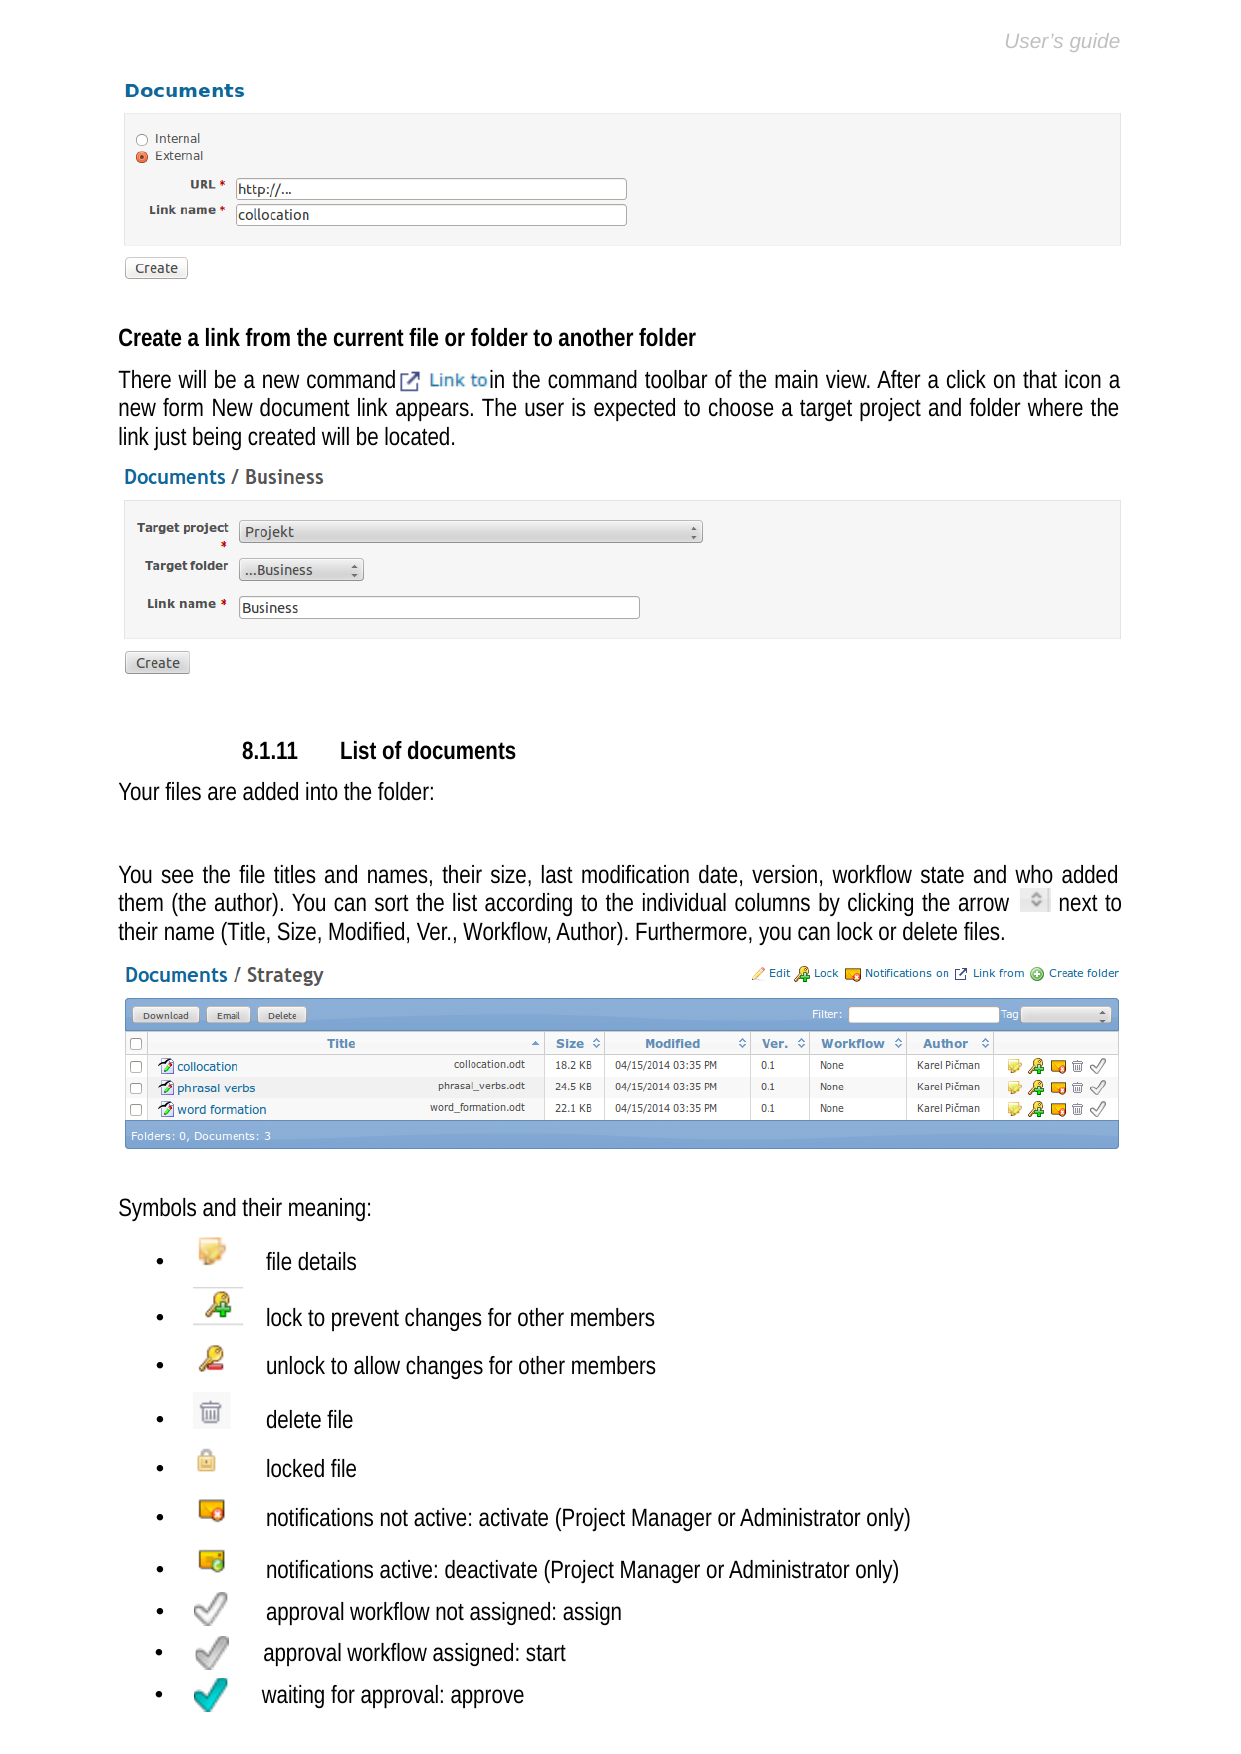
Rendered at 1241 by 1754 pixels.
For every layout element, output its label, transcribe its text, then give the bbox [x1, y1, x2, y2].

list waiting for approval: approve [154, 1679, 194, 1708]
list approval workflow assigned: start [229, 1638, 1122, 1667]
picture [396, 364, 489, 393]
picture [118, 76, 1123, 283]
picture [194, 1592, 228, 1626]
picture [193, 1287, 244, 1327]
picture [118, 463, 1123, 683]
text There will be a new command in the command toolbar of the main view. After a click on that icon a new form New document link appears. The user is expected to choose a target project and folder where the link just being created will be located. [118, 364, 1122, 451]
list notifications active: deactivate (Project Manager or Administrator only) [156, 1544, 1122, 1584]
picture [1019, 888, 1051, 912]
subtitle List of documents [236, 736, 1122, 765]
list file details [156, 1234, 1122, 1275]
text Your files are added into the folder: [118, 777, 1122, 806]
picture [194, 1678, 228, 1712]
text You see the file titles and names, their size, last modification date, version, workflow state and who added them (the author). You can sort the list according to the individual columns by clicking the arrow next to their name (Title, Size, Modified, Ver., Workflow, Author). Furthermore, you can lock or delete files. [118, 860, 1122, 946]
list approval workflow not assigned: assign [228, 1597, 1122, 1626]
text Symbols and their meaning: [118, 1193, 1122, 1221]
text Create a link from the current file or folder to another folder [118, 323, 1122, 352]
list delete file [156, 1392, 1122, 1434]
list waiting for approval: approve [228, 1679, 1122, 1708]
list locked file [156, 1446, 1122, 1483]
picture [193, 1344, 233, 1375]
picture [193, 1392, 231, 1429]
picture [193, 1233, 234, 1270]
picture [193, 1495, 231, 1527]
picture [193, 1446, 222, 1478]
list approval workflow assigned: start [154, 1638, 195, 1667]
picture [118, 958, 1123, 1152]
list approval workflow not assigned: assign [156, 1597, 194, 1626]
picture [195, 1636, 229, 1670]
list notifications not active: activate (Project Manager or Administrator only) [156, 1495, 1122, 1532]
list lock to prevent changes for other members [156, 1288, 1122, 1332]
picture [193, 1544, 231, 1579]
list unlock to allow changes for other members [156, 1345, 1122, 1380]
